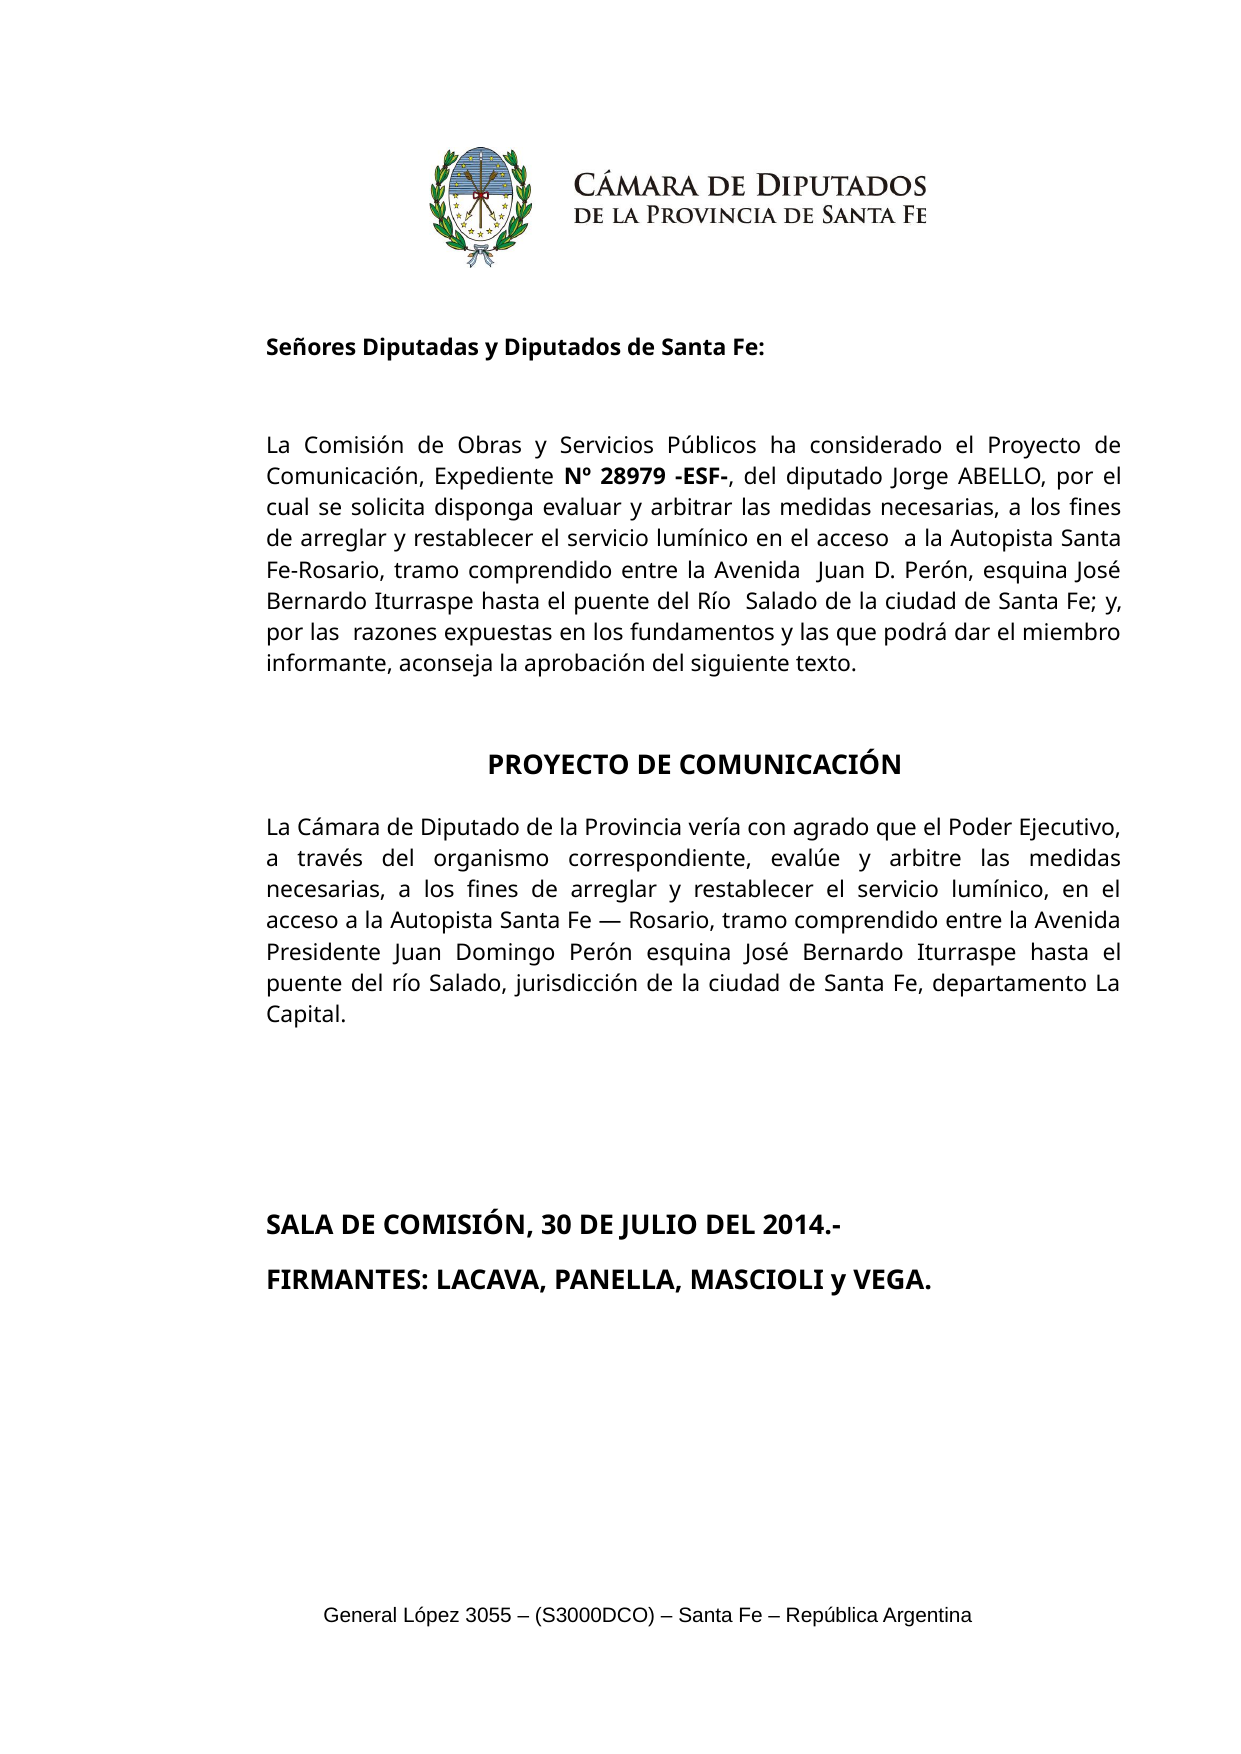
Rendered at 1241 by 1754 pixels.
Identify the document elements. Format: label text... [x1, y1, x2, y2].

picture [429, 147, 927, 272]
text La Comisión de Obras y Servicios Públicos ha considerado el Proyecto de Comunicación, Expediente Nº 28979 -ESF-, del diputado Jorge ABELLO, por el cual se solicita disponga evaluar y arbitrar las medidas necesarias, a los fines de arreglar y restablecer el servicio lumínico en el acceso a la Autopista Santa Fe-Rosario, tramo comprendido entre la Avenida Juan D. Perón, esquina José Bernardo Iturraspe hasta el puente del Río Salado de la ciudad de Santa Fe; y, por las razones expuestas en los fundamentos y las que podrá dar el miembro informante, aconseja la aprobación del siguiente texto. [266, 429, 1122, 679]
text Señores Diputadas y Diputados de Santa Fe: [266, 331, 1122, 362]
text La Cámara de Diputado de la Provincia vería con agrado que el Poder Ejecutivo, a través del organismo correspondiente, evalúe y arbitre las medidas necesarias, a los fines de arreglar y restablecer el servicio lumínico, en el acceso a la Autopista Santa Fe — Rosario, tramo comprendido entre la Avenida Presidente Juan Domingo Perón esquina José Bernardo Iturraspe hasta el puente del río Salado, jurisdicción de la ciudad de Santa Fe, departamento La Capital. [266, 811, 1122, 1029]
text PROYECTO DE COMUNICACIÓN [266, 745, 1122, 782]
text SALA DE COMISIÓN, 30 DE JULIO DEL 2014.- [266, 1206, 1122, 1243]
text FIRMANTES: LACAVA, PANELLA, MASCIOLI y VEGA. [266, 1260, 1122, 1297]
